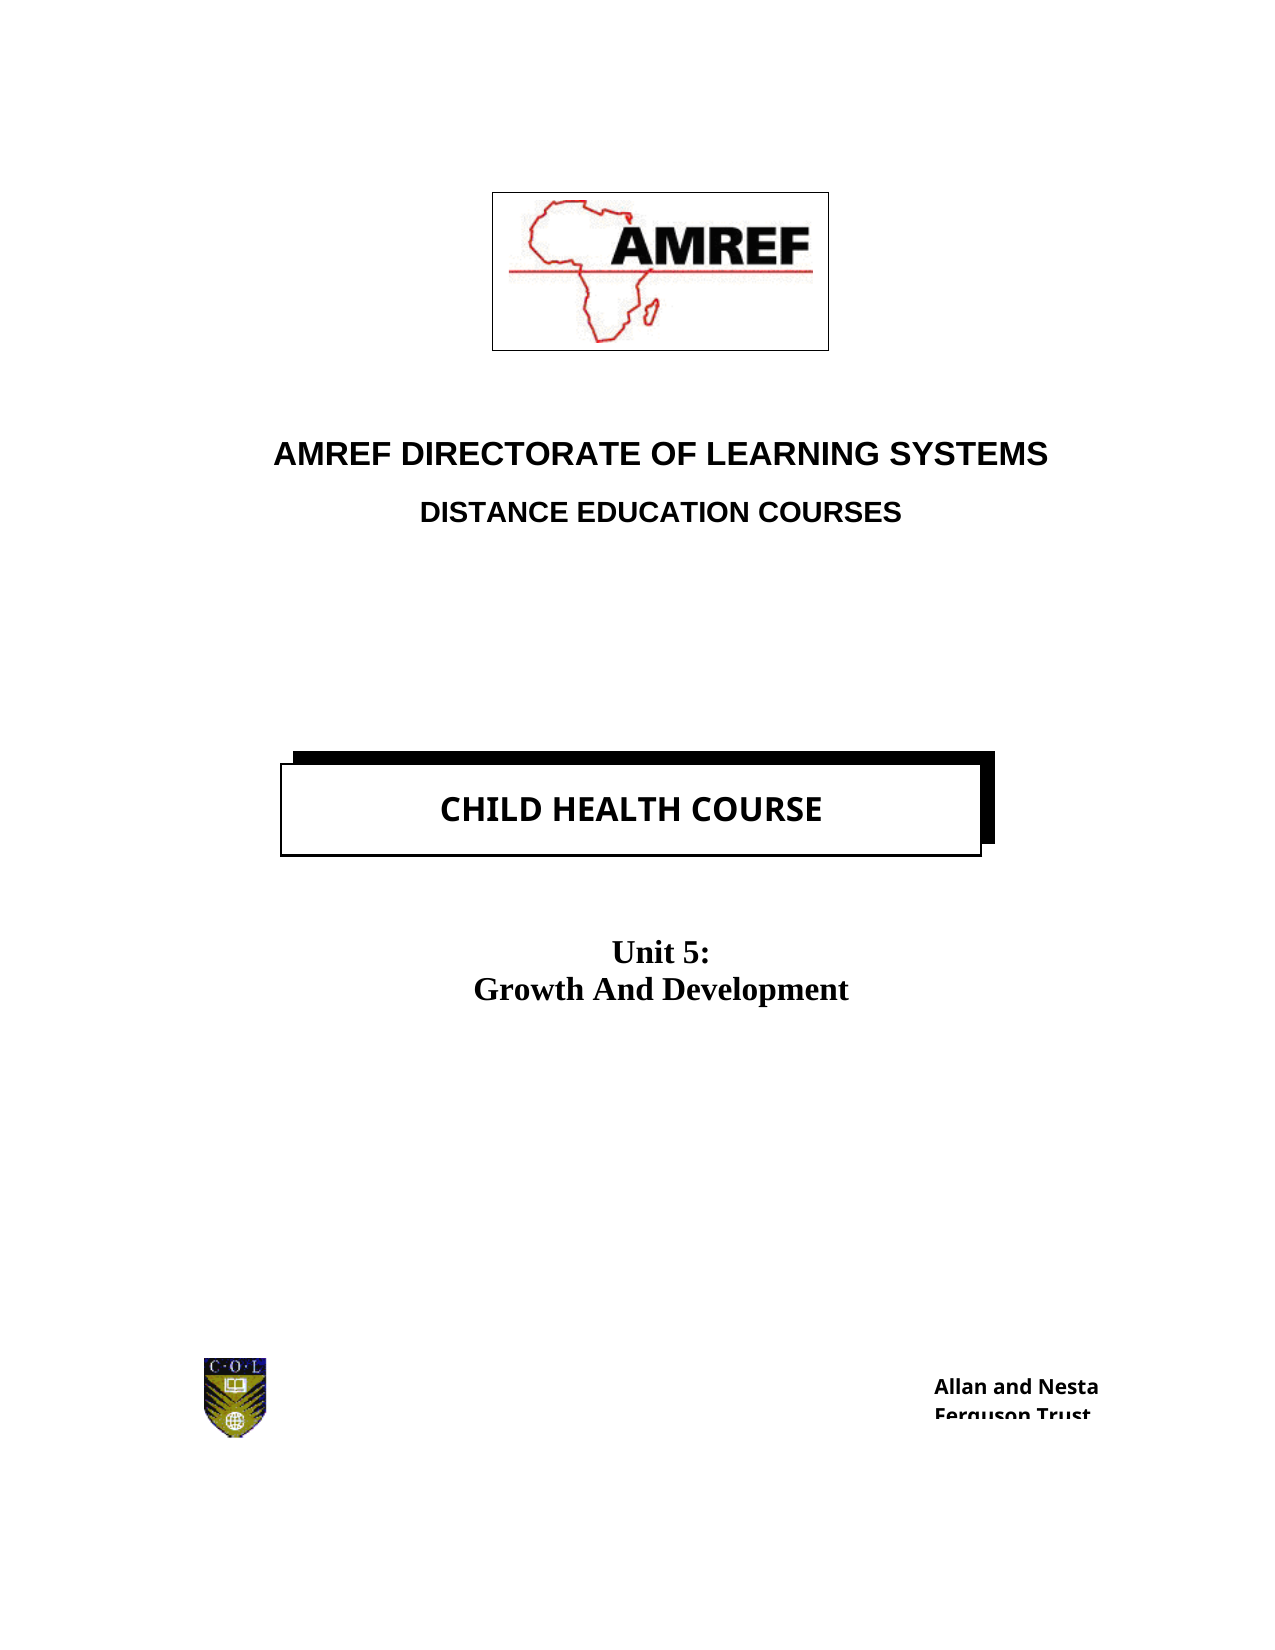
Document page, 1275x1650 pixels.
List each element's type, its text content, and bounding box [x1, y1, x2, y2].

text DISTANCE EDUCATION COURSES [187, 496, 1134, 528]
table_header [661, 1350, 1146, 1372]
text Unit 5: [187, 934, 1134, 971]
text CHILD HEALTH COURSE [297, 786, 965, 831]
table_header [176, 1350, 661, 1447]
picture [204, 1358, 269, 1439]
text Growth And Development [187, 971, 1134, 1008]
text AMREF DIRECTORATE OF LEARNING SYSTEMS [187, 435, 1134, 472]
table_header [661, 1373, 1146, 1447]
